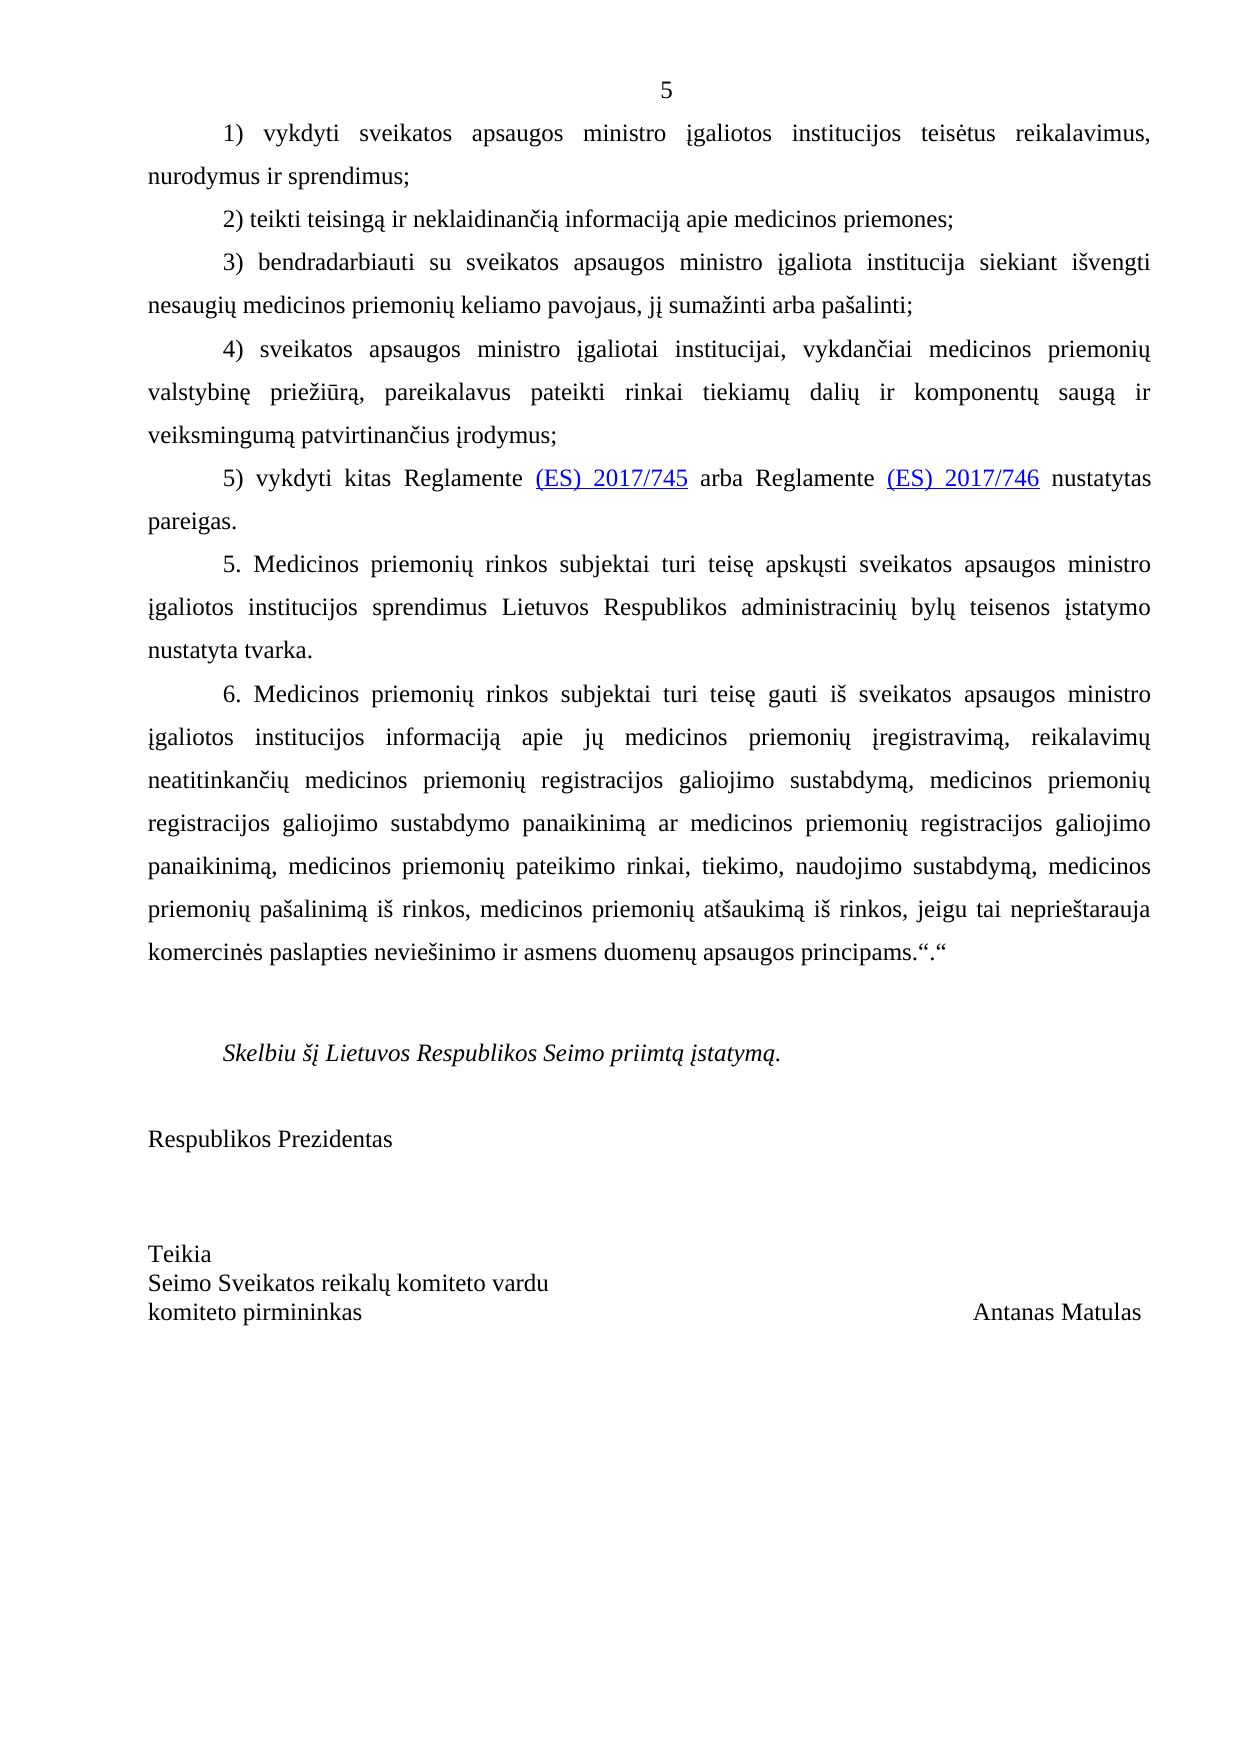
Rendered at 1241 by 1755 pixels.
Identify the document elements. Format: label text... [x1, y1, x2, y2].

text Seimo Sveikatos reikalų komiteto vardu [148, 1268, 1152, 1297]
text 6. Medicinos priemonių rinkos subjektai turi teisę gauti iš sveikatos apsaugos ministro įgaliotos institucijos informaciją apie jų medicinos priemonių įregistravimą, reikalavimų neatitinkančių medicinos priemonių registracijos galiojimo sustabdymą, medicinos priemonių registracijos galiojimo sustabdymo panaikinimą ar medicinos priemonių registracijos galiojimo panaikinimą, medicinos priemonių pateikimo rinkai, tiekimo, naudojimo sustabdymą, medicinos priemonių pašalinimą iš rinkos, medicinos priemonių atšaukimą iš rinkos, jeigu tai neprieštarauja komercinės paslapties neviešinimo ir asmens duomenų apsaugos principams.“.“ [148, 679, 1152, 966]
text komiteto pirmininkas Antanas Matulas [148, 1297, 1152, 1326]
text 3) bendradarbiauti su sveikatos apsaugos ministro įgaliota institucija siekiant išvengti nesaugių medicinos priemonių keliamo pavojaus, jį sumažinti arba pašalinti; [148, 247, 1152, 319]
text 5. Medicinos priemonių rinkos subjektai turi teisę apskųsti sveikatos apsaugos ministro įgaliotos institucijos sprendimus Lietuvos Respublikos administracinių bylų teisenos įstatymo nustatyta tvarka. [148, 549, 1152, 664]
text Respublikos Prezidentas [148, 1124, 1152, 1153]
text 4) sveikatos apsaugos ministro įgaliotai institucijai, vykdančiai medicinos priemonių valstybinę priežiūrą, pareikalavus pateikti rinkai tiekiamų dalių ir komponentų saugą ir veiksmingumą patvirtinančius įrodymus; [148, 334, 1152, 449]
text Skelbiu šį Lietuvos Respublikos Seimo priimtą įstatymą. [148, 1038, 1152, 1067]
text 5) vykdyti kitas Reglamente (ES) 2017/745 arba Reglamente (ES) 2017/746 nustatytas pareigas. [148, 463, 1152, 535]
text 2) teikti teisingą ir neklaidinančią informaciją apie medicinos priemones; [148, 204, 1152, 233]
text 1) vykdyti sveikatos apsaugos ministro įgaliotos institucijos teisėtus reikalavimus, nurodymus ir sprendimus; [148, 118, 1152, 190]
text Teikia [148, 1239, 1152, 1268]
